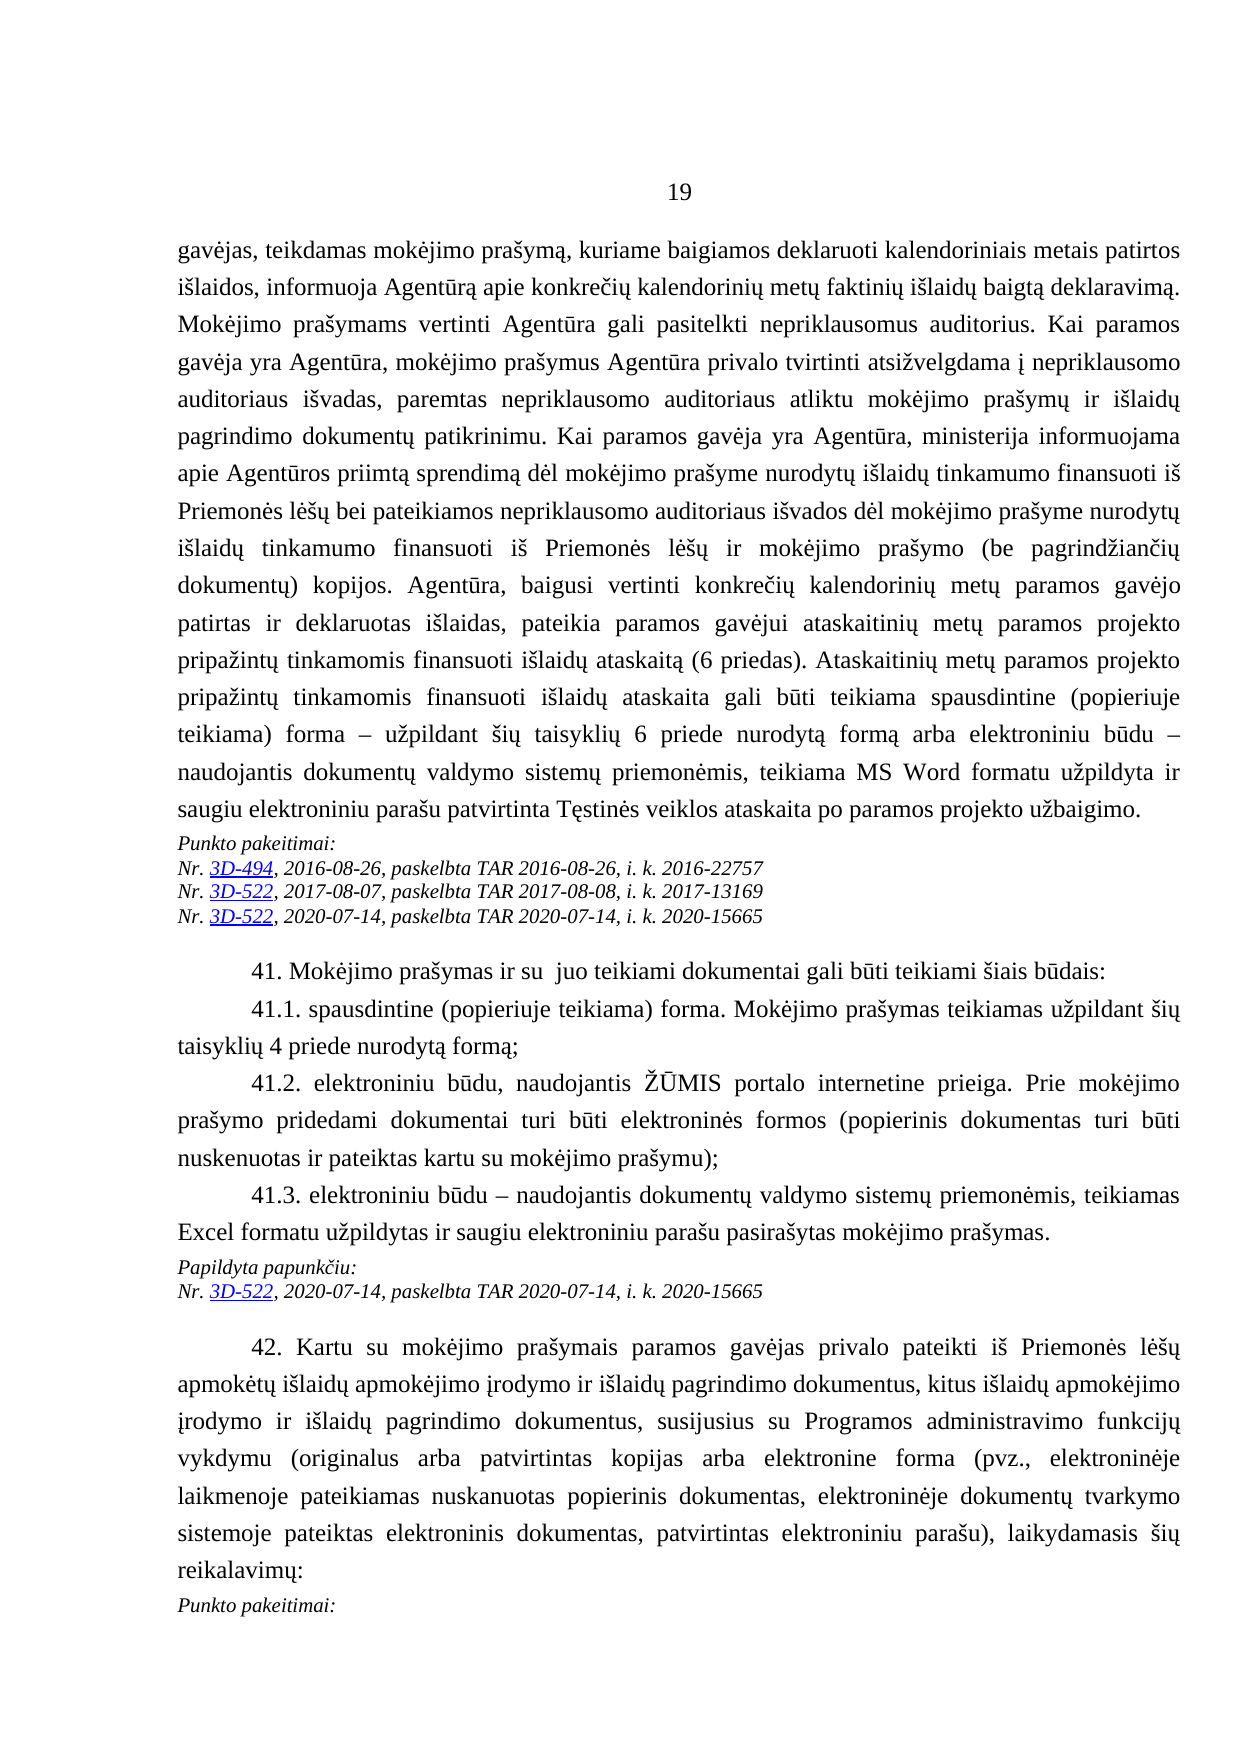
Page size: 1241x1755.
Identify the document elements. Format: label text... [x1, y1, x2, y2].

text gavėjas, teikdamas mokėjimo prašymą, kuriame baigiamos deklaruoti kalendoriniais metais patirtos išlaidos, informuoja Agentūrą apie konkrečių kalendorinių metų faktinių išlaidų baigtą deklaravimą. Mokėjimo prašymams vertinti Agentūra gali pasitelkti nepriklausomus auditorius. Kai paramos gavėja yra Agentūra, mokėjimo prašymus Agentūra privalo tvirtinti atsižvelgdama į nepriklausomo auditoriaus išvadas, paremtas nepriklausomo auditoriaus atliktu mokėjimo prašymų ir išlaidų pagrindimo dokumentų patikrinimu. Kai paramos gavėja yra Agentūra, ministerija informuojama apie Agentūros priimtą sprendimą dėl mokėjimo prašyme nurodytų išlaidų tinkamumo finansuoti iš Priemonės lėšų bei pateikiamos nepriklausomo auditoriaus išvados dėl mokėjimo prašyme nurodytų išlaidų tinkamumo finansuoti iš Priemonės lėšų ir mokėjimo prašymo (be pagrindžiančių dokumentų) kopijos. Agentūra, baigusi vertinti konkrečių kalendorinių metų paramos gavėjo patirtas ir deklaruotas išlaidas, pateikia paramos gavėjui ataskaitinių metų paramos projekto pripažintų tinkamomis finansuoti išlaidų ataskaitą (6 priedas). Ataskaitinių metų paramos projekto pripažintų tinkamomis finansuoti išlaidų ataskaita gali būti teikiama spausdintine (popieriuje teikiama) forma – užpildant šių taisyklių 6 priede nurodytą formą arba elektroniniu būdu –naudojantis dokumentų valdymo sistemų priemonėmis, teikiama MS Word formatu užpildyta ir saugiu elektroniniu parašu patvirtinta Tęstinės veiklos ataskaita po paramos projekto užbaigimo. [177, 235, 1181, 823]
text 42. Kartu su mokėjimo prašymais paramos gavėjas privalo pateikti iš Priemonės lėšų apmokėtų išlaidų apmokėjimo įrodymo ir išlaidų pagrindimo dokumentus, kitus išlaidų apmokėjimo įrodymo ir išlaidų pagrindimo dokumentus, susijusius su Programos administravimo funkcijų vykdymu (originalus arba patvirtintas kopijas arba elektronine forma (pvz., elektroninėje laikmenoje pateikiamas nuskanuotas popierinis dokumentas, elektroninėje dokumentų tvarkymo sistemoje pateiktas elektroninis dokumentas, patvirtintas elektroniniu parašu), laikydamasis šių reikalavimų: [177, 1332, 1181, 1584]
text 41. Mokėjimo prašymas ir su juo teikiami dokumentai gali būti teikiami šiais būdais: [177, 956, 1181, 985]
text Nr. 3D-494, 2016-08-26, paskelbta TAR 2016-08-26, i. k. 2016-22757 [177, 855, 1181, 879]
text Nr. 3D-522, 2017-08-07, paskelbta TAR 2017-08-08, i. k. 2017-13169 [177, 879, 1181, 903]
text 41.1. spausdintine (popieriuje teikiama) forma. Mokėjimo prašymas teikiamas užpildant šių taisyklių 4 priede nurodytą formą; [177, 994, 1181, 1060]
text Punkto pakeitimai: [177, 1593, 1181, 1617]
text Nr. 3D-522, 2020-07-14, paskelbta TAR 2020-07-14, i. k. 2020-15665 [177, 903, 1181, 928]
text Punkto pakeitimai: [177, 831, 1181, 855]
text Nr. 3D-522, 2020-07-14, paskelbta TAR 2020-07-14, i. k. 2020-15665 [177, 1279, 1181, 1303]
text Papildyta papunkčiu: [177, 1255, 1181, 1279]
text 41.3. elektroniniu būdu – naudojantis dokumentų valdymo sistemų priemonėmis, teikiamas Excel formatu užpildytas ir saugiu elektroniniu parašu pasirašytas mokėjimo prašymas. [177, 1180, 1181, 1246]
text 41.2. elektroniniu būdu, naudojantis ŽŪMIS portalo internetine prieiga. Prie mokėjimo prašymo pridedami dokumentai turi būti elektroninės formos (popierinis dokumentas turi būti nuskenuotas ir pateiktas kartu su mokėjimo prašymu); [177, 1068, 1181, 1172]
